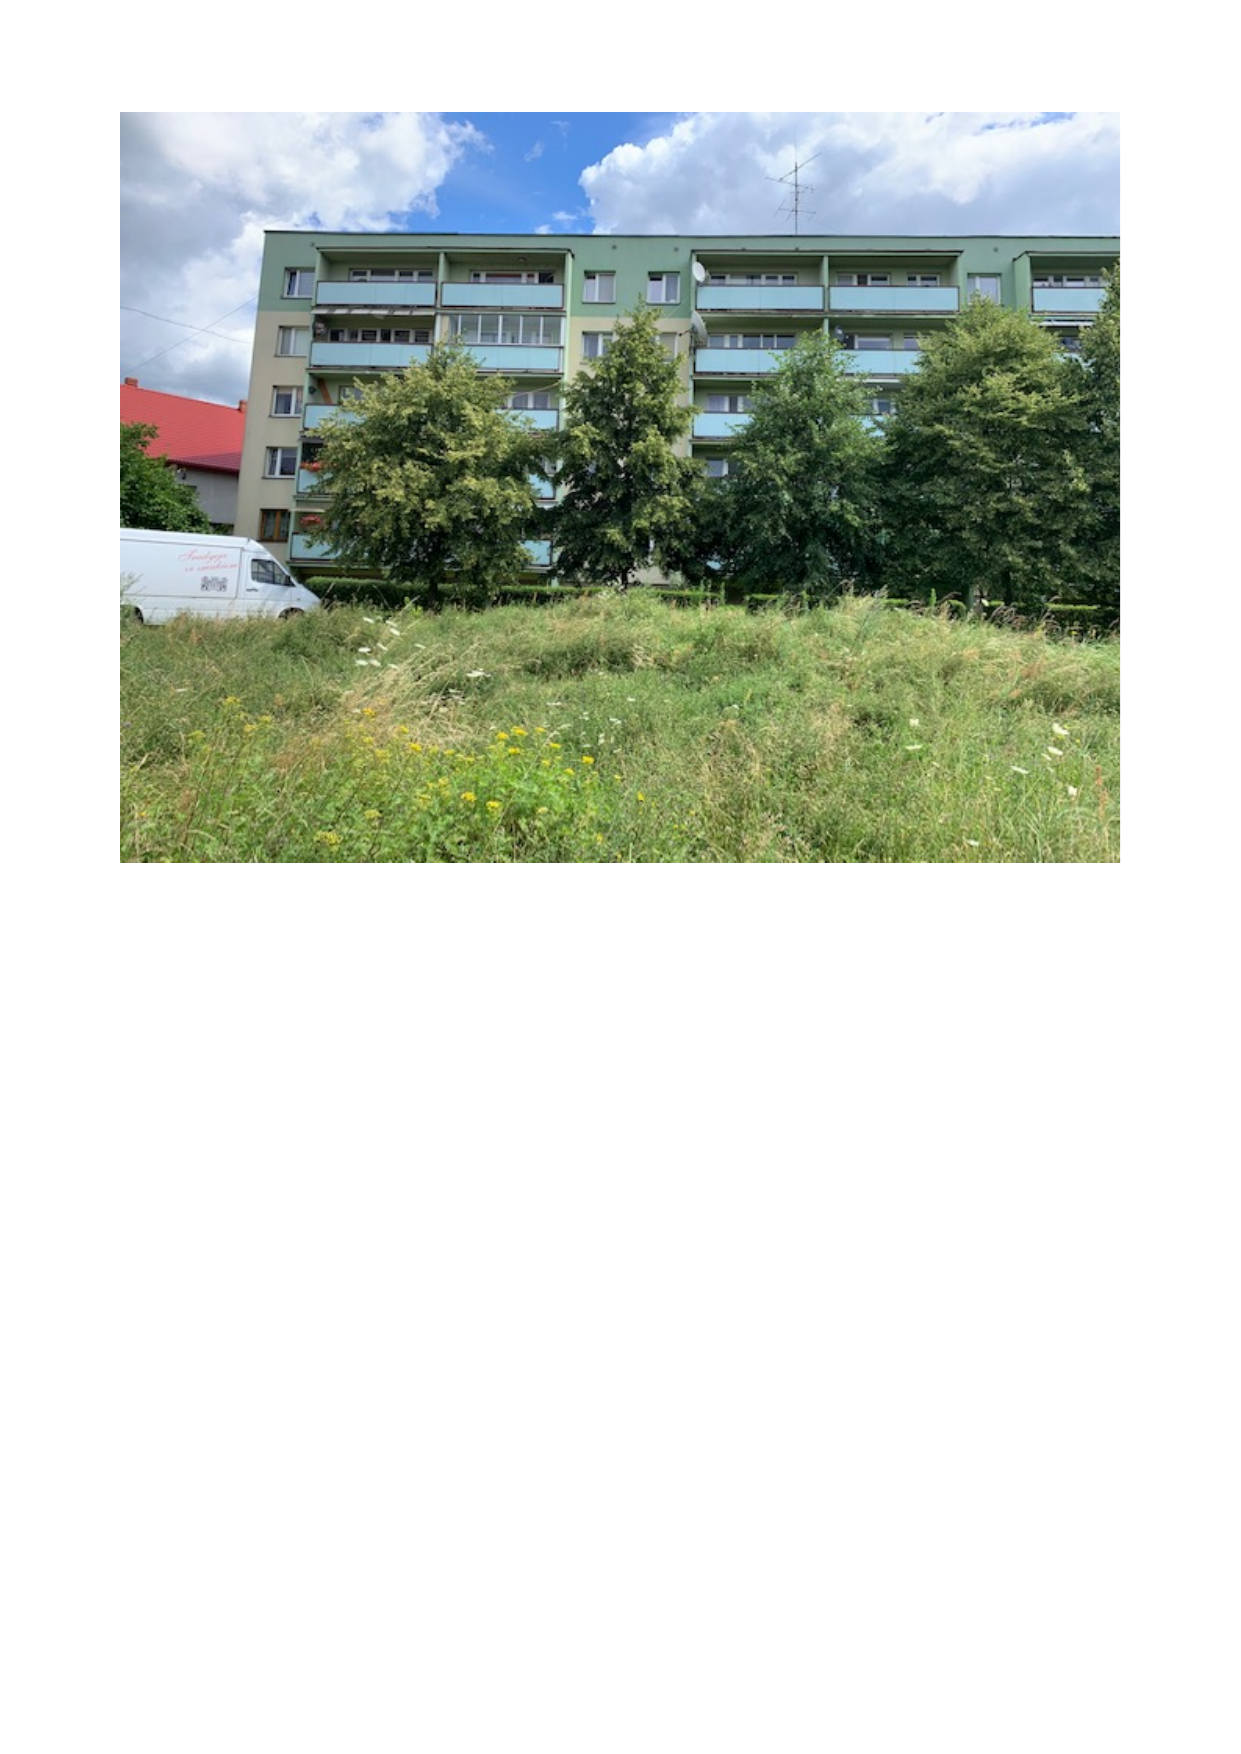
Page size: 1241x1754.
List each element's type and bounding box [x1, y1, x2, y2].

picture [120, 112, 1121, 863]
